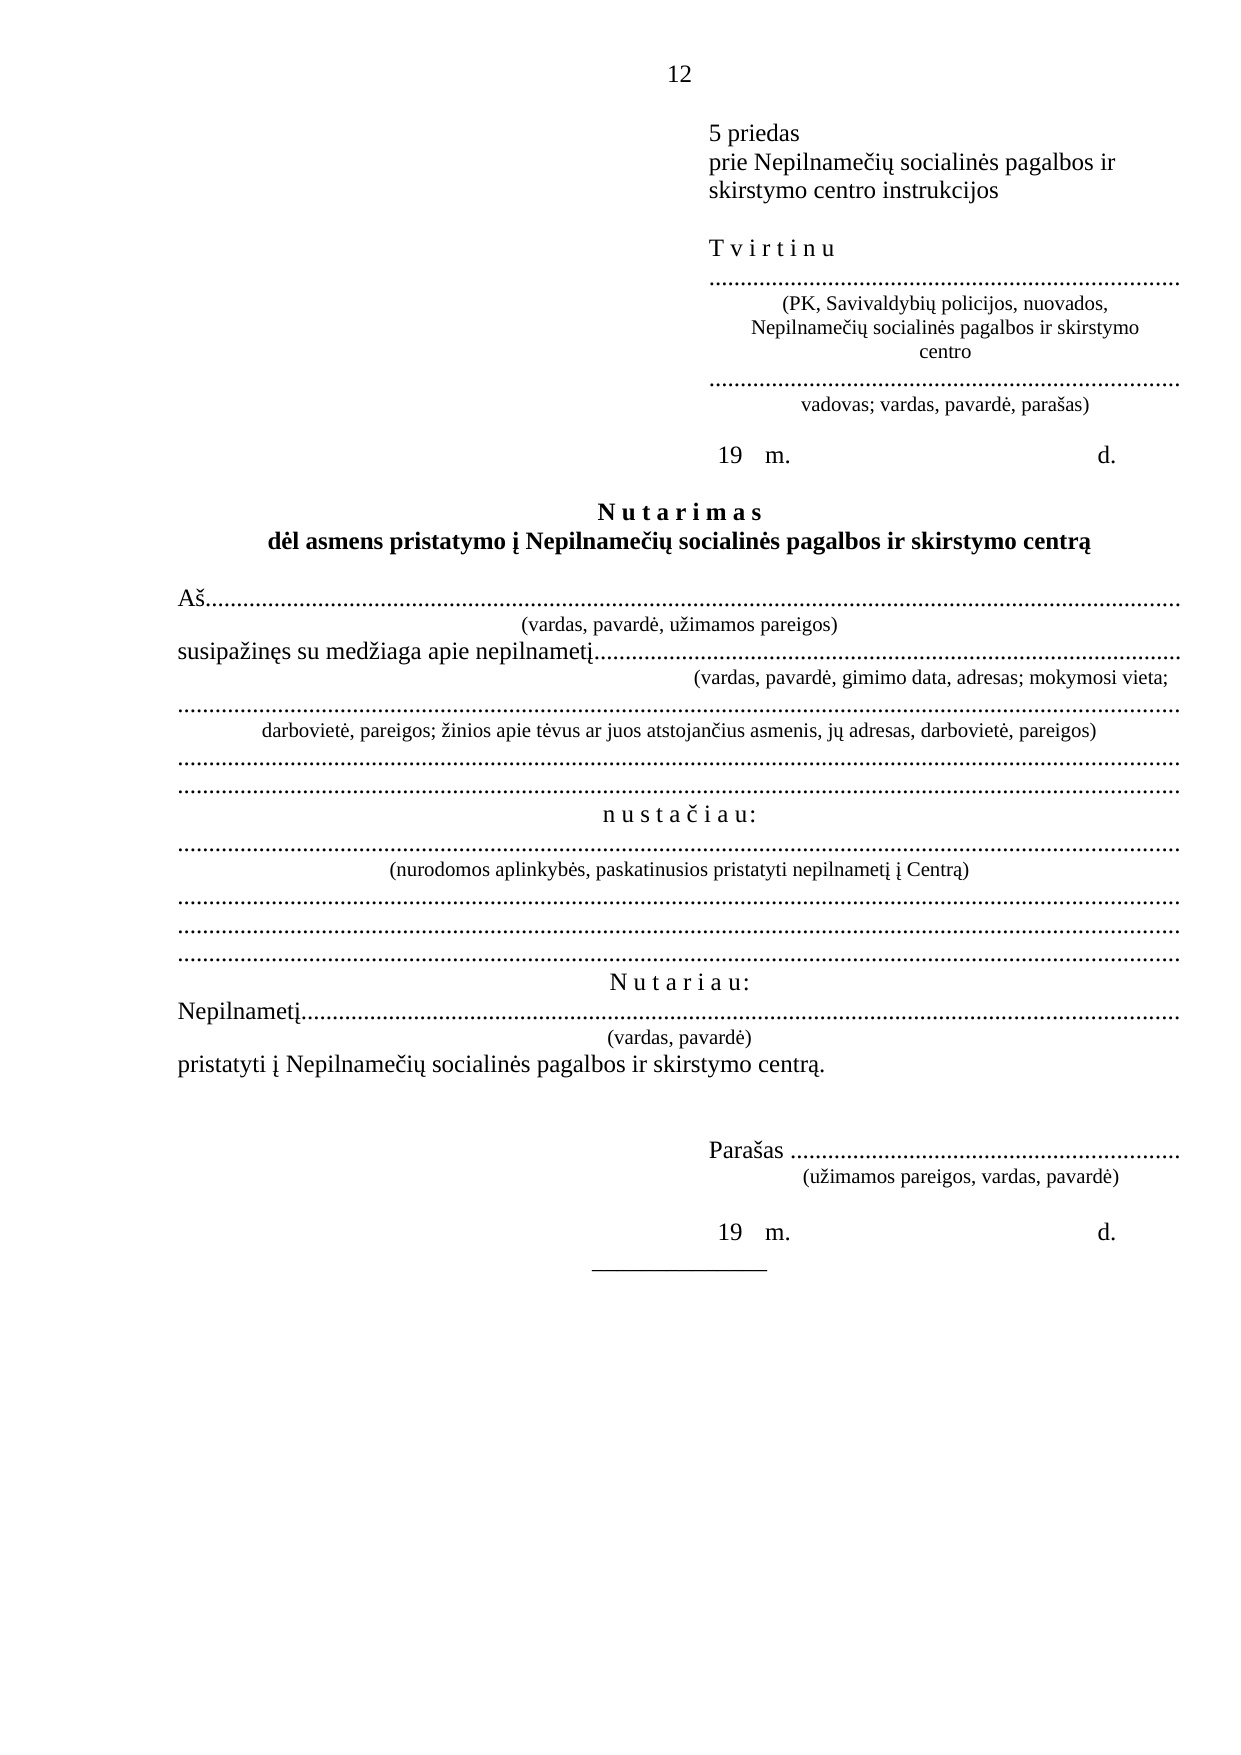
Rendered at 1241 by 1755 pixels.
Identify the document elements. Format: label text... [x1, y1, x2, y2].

text (vardas, pavardė, gimimo data, adresas; mokymosi vieta; [177, 665, 1182, 689]
text 19 m. d. [177, 1217, 1182, 1245]
text ______________ [177, 1245, 1182, 1274]
text (vardas, pavardė) [177, 1025, 1182, 1049]
text susipažinęs su medžiaga apie nepilnametį [177, 636, 1182, 665]
text centro [177, 339, 1182, 363]
text 5 priedas [177, 118, 1182, 147]
text (vardas, pavardė, užimamos pareigos) [177, 612, 1182, 636]
text Nepilnametį [177, 996, 1182, 1025]
text 19 m. d. [177, 440, 1182, 468]
text skirstymo centro instrukcijos [177, 176, 1182, 204]
text pristatyti į Nepilnamečių socialinės pagalbos ir skirstymo centrą. [177, 1049, 1182, 1077]
text prie Nepilnamečių socialinės pagalbos ir [177, 147, 1182, 176]
text (PK, Savivaldybių policijos, nuovados, [177, 291, 1182, 315]
text Nepilnamečių socialinės pagalbos ir skirstymo [177, 315, 1182, 339]
text Parašas [177, 1135, 1182, 1164]
text (užimamos pareigos, vardas, pavardė) [177, 1164, 1182, 1188]
text Nutariau: [177, 967, 1182, 996]
text Aš [177, 583, 1182, 612]
text (nurodomos aplinkybės, paskatinusios pristatyti nepilnametį į Centrą) [177, 857, 1182, 881]
text vadovas; vardas, pavardė, parašas) [177, 392, 1182, 416]
text nustačiau: [177, 799, 1182, 828]
text dėl asmens pristatymo į Nepilnamečių socialinės pagalbos ir skirstymo centrą [177, 526, 1182, 555]
text Tvirtinu [177, 233, 1182, 262]
text Nutarimas [177, 497, 1182, 526]
text darbovietė, pareigos; žinios apie tėvus ar juos atstojančius asmenis, jų adresas, darbovietė, pareigos) [177, 718, 1182, 742]
